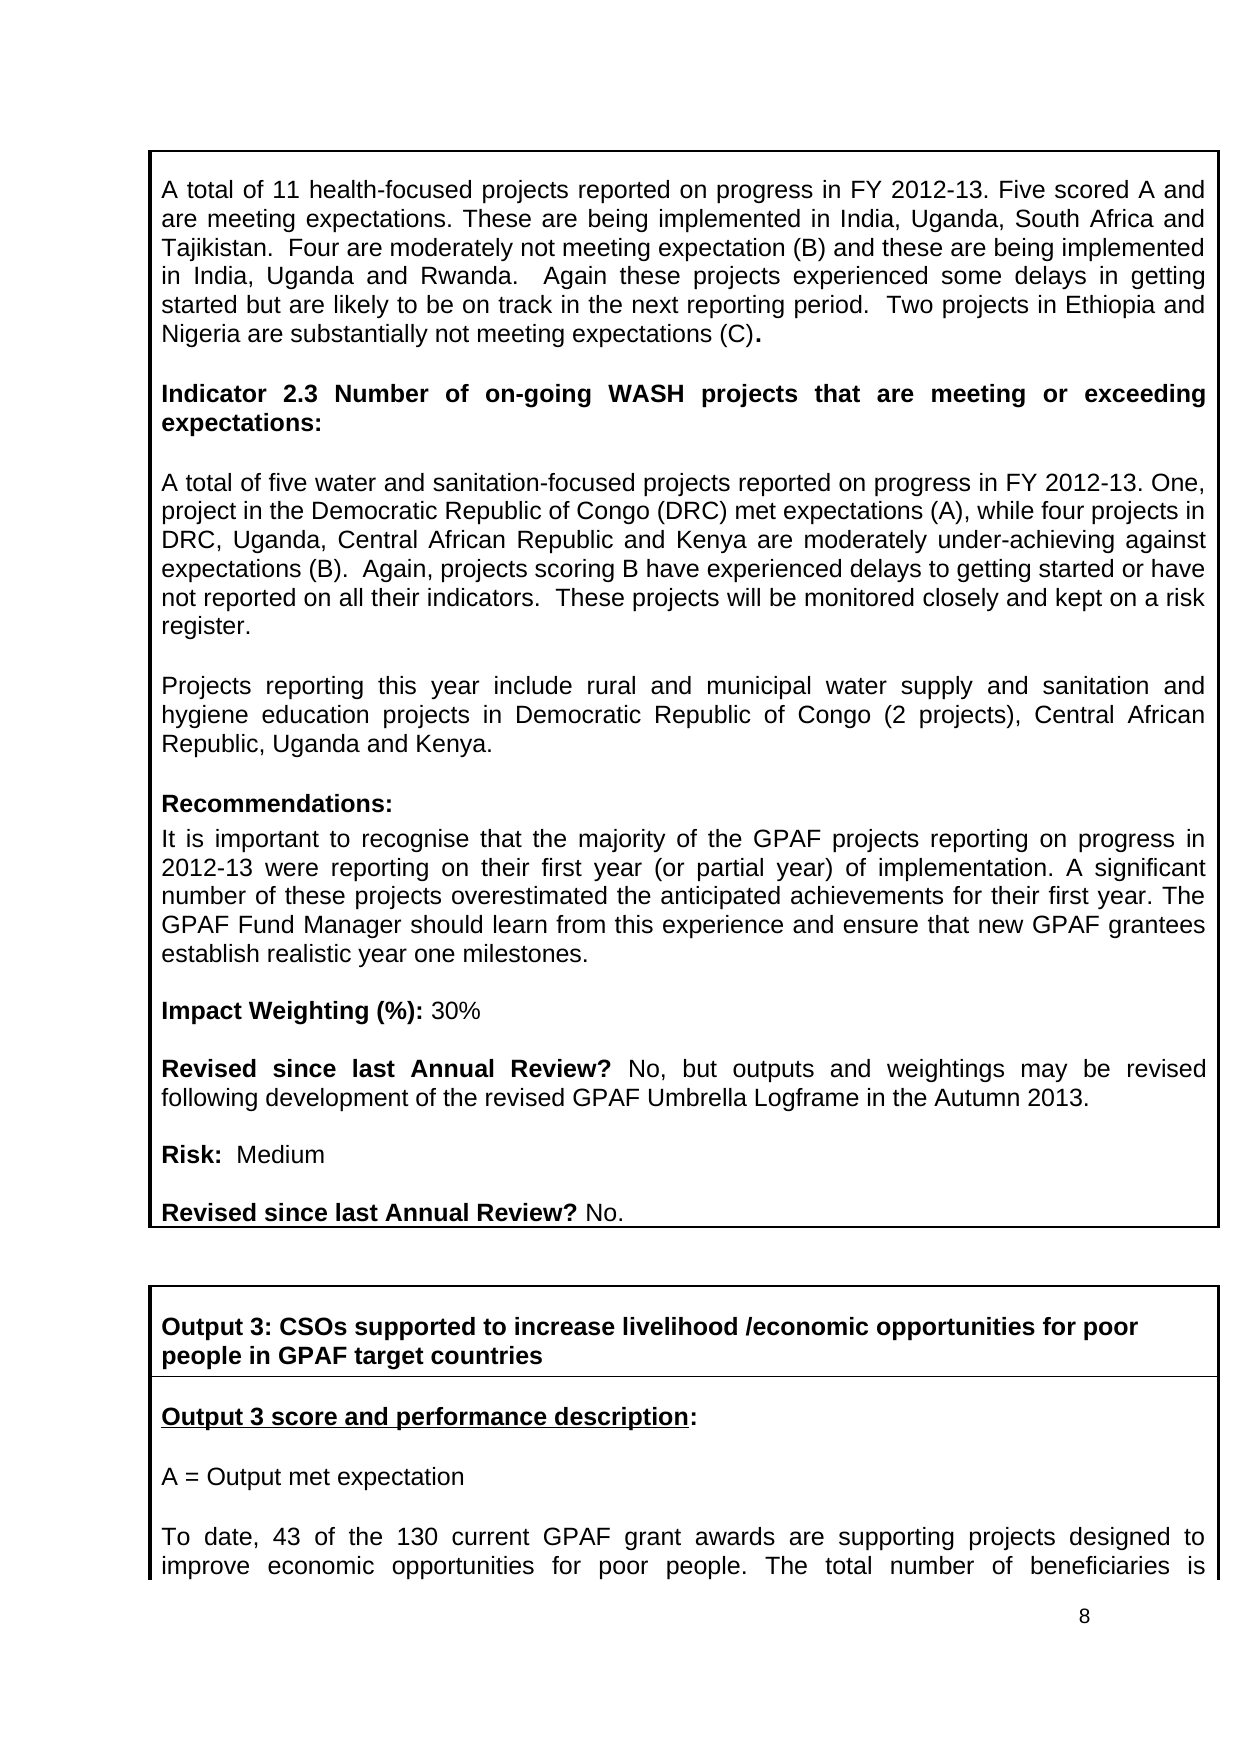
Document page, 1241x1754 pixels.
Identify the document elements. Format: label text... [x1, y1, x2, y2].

table_cell A total of 11 health-focused projects reported on progress in FY 2012-13. Five scored A and are meeting expectations. These are being implemented in India, Uganda, South Africa and Tajikistan. Four are moderately not meeting expectation (B) and these are being implemented in India, Uganda and Rwanda. Again these projects experienced some delays in getting started but are likely to be on track in the next reporting period. Two projects in Ethiopia and Nigeria are substantially not meeting expectations (C). Indicator 2.3 Number of on-going WASH projects that are meeting or exceeding expectations: A total of five water and sanitation-focused projects reported on progress in FY 2012-13. One, project in the Democratic Republic of Congo (DRC) met expectations (A), while four projects in DRC, Uganda, Central African Republic and Kenya are moderately under-achieving against expectations (B). Again, projects scoring B have experienced delays to getting started or have not reported on all their indicators. These projects will be monitored closely and kept on a risk register. Projects reporting this year include rural and municipal water supply and sanitation and hygiene education projects in Democratic Republic of Congo (2 projects), Central African Republic, Uganda and Kenya. Recommendations: It is important to recognise that the majority of the GPAF projects reporting on progress in 2012-13 were reporting on their first year (or partial year) of implementation. A significant number of these projects overestimated the anticipated achievements for their first year. The GPAF Fund Manager should learn from this experience and ensure that new GPAF grantees establish realistic year one milestones. Impact Weighting (%): 30% Revised since last Annual Review? No, but outputs and weightings may be revised following development of the revised GPAF Umbrella Logframe in the Autumn 2013. Risk: Medium Revised since last Annual Review? No. [152, 152, 1217, 1226]
table_cell Output 3 score and performance description: A = Output met expectation To date, 43 of the 130 current GPAF grant awards are supporting projects designed to improve economic opportunities for poor people. The total number of beneficiaries is [152, 1377, 1217, 1580]
table_header Output 3: CSOs supported to increase livelihood /economic opportunities for poor people in GPAF target countries [152, 1287, 1217, 1376]
